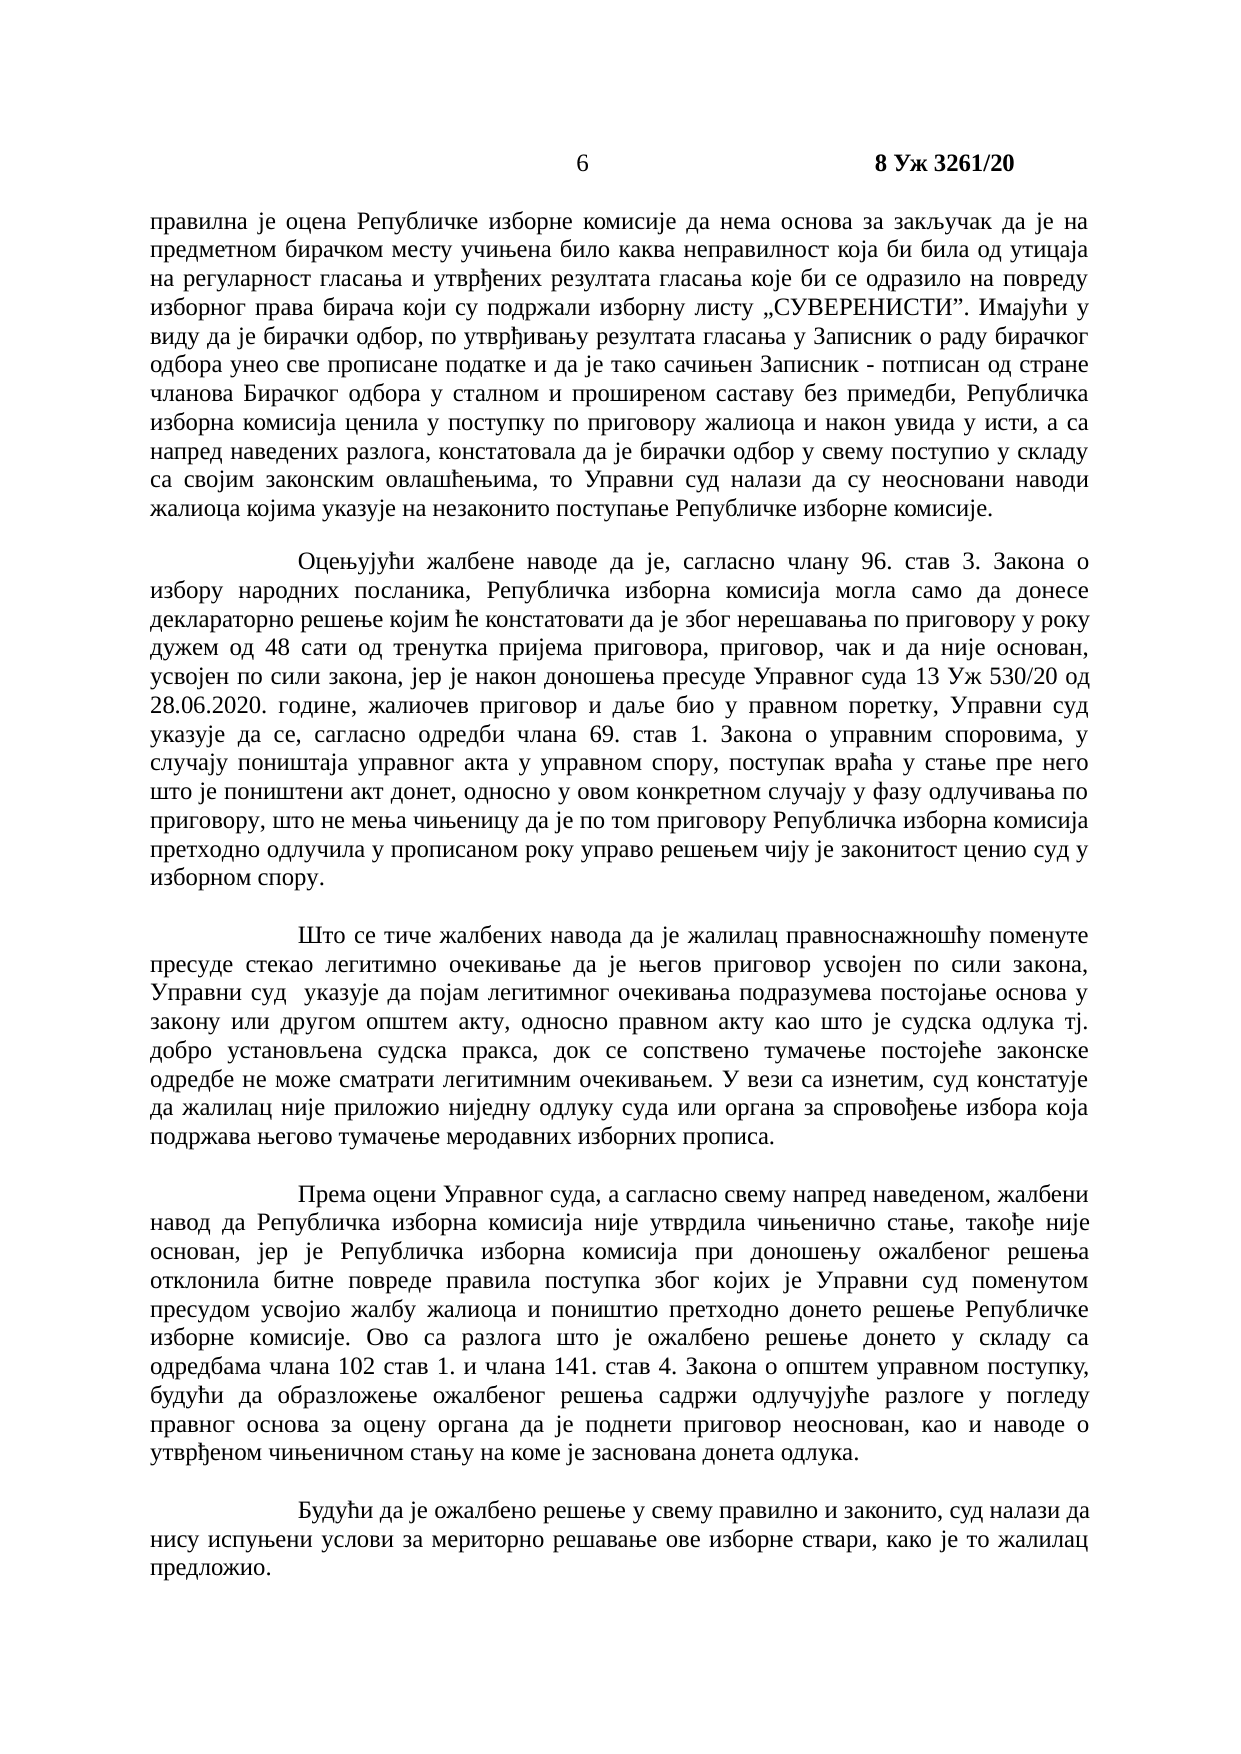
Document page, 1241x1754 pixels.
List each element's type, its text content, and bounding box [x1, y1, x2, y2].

text Према оцени Управног суда, а сагласно свему напред наведеном, жалбени навод да Републичка изборна комисија није утврдила чињенично стање, такође није основан, јер је Републичка изборна комисија при доношењу ожалбеног решења отклонила битне повреде правила поступка због којих је Управни суд поменутом пресудом усвојио жалбу жалиоца и поништио претходно донето решење Републичке изборне комисије. Ово са разлога што је ожалбено решење донето у складу са одредбама члана 102 став 1. и члана 141. став 4. Закона о општем управном поступку, будући да образложење ожалбеног решења садржи одлучујуће разлоге у погледу правног основа за оцену органа да је поднети приговор неоснован, као и наводе о утврђеном чињеничном стању на коме је заснована донета одлука. [150, 1179, 1090, 1466]
text Оцењујући жалбене наводе да је, сагласно члану 96. став 3. Закона о избору народних посланика, Републичка изборна комисија могла само да донесе деклараторно решење којим ће констатовати да је због нерешавања по приговору у року дужем од 48 сати од тренутка пријема приговора, приговор, чак и да није основан, усвојен по сили закона, јер је након доношења пресуде Управног суда 13 Уж 530/20 од 28.06.2020. године, жалиочев приговор и даље био у правном поретку, Управни суд указује да се, сагласно одредби члана 69. став 1. Закона о управним споровима, у случају поништаја управног акта у управном спору, поступак враћа у стање пре него што је поништени акт донет, односно у овом конкретном случају у фазу одлучивања по приговору, што не мења чињеницу да је по том приговору Републичка изборна комисија претходно одлучила у прописаном року управо решењем чију је законитост ценио суд у изборном спору. [150, 546, 1090, 891]
text Будући да је ожалбено решење у свему правилно и законито, суд налази да нису испуњени услови за мериторно решавање ове изборне ствари, како је то жалилац предложио. [150, 1495, 1090, 1581]
text правилна је оцена Републичке изборне комисије да нема основа за закључак да је на предметном бирачком месту учињена било каква неправилност која би била од утицаја на регуларност гласања и утврђених резултата гласања које би се одразило на повреду изборног права бирача који су подржали изборну листу „СУВЕРЕНИСТИ”. Имајући у виду да је бирачки одбор, по утврђивању резултата гласања у Записник о раду бирачког одбора унео све прописане податке и да је тако сачињен Записник - потписан од стране чланова Бирачког одбора у сталном и проширеном саставу без примедби, Републичка изборна комисија ценила у поступку по приговору жалиоца и након увида у исти, а са напред наведених разлога, констатовала да је бирачки одбор у свему поступио у складу са својим законским овлашћењима, то Управни суд налази да су неосновани наводи жалиоца којима указује на незаконито поступање Републичке изборне комисије. [150, 206, 1090, 522]
text Што се тиче жалбених навода да је жалилац правноснажношћу поменуте пресуде стекао легитимно очекивање да је његов приговор усвојен по сили закона, Управни суд указује да појам легитимног очекивања подразумева постојање основа у закону или другом општем акту, односно правном акту као што је судска одлука тј. добро установљена судска пракса, док се сопствено тумачење постојеће законске одредбе не може сматрати легитимним очекивањем. У вези са изнетим, суд констатује да жалилац није приложио ниједну одлуку суда или органа за спровођење избора која подржава његово тумачење меродавних изборних прописа. [150, 920, 1090, 1150]
